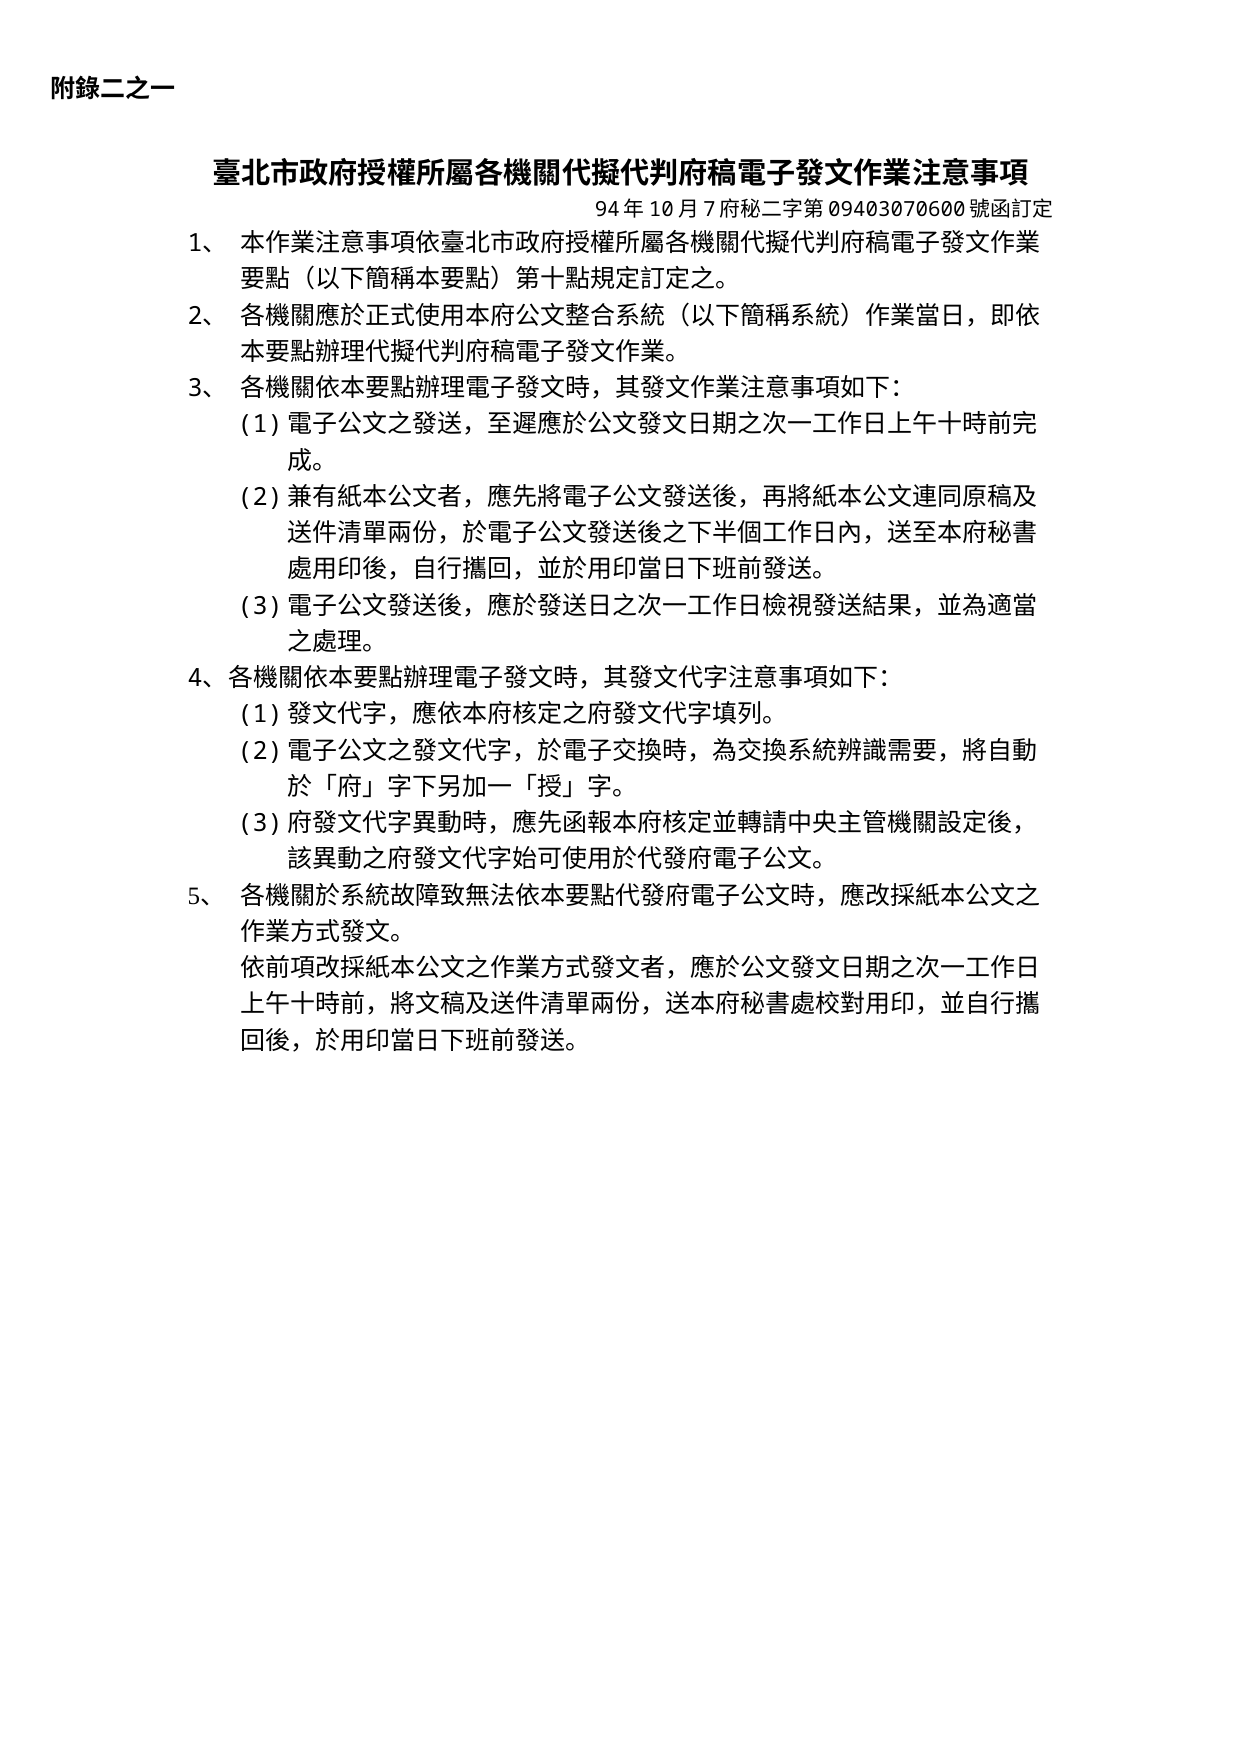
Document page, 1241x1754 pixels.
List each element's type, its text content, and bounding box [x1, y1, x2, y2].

list 電子公文發送後，應於發送日之次一工作日檢視發送結果，並為適當之處理。 [237, 585, 1053, 658]
list 電子公文之發文代字，於電子交換時，為交換系統辨識需要，將自動於「府」字下另加一「授」字。 [237, 730, 1053, 803]
list 各機關依本要點辦理電子發文時，其發文代字注意事項如下： [187, 658, 1053, 694]
list 本作業注意事項依臺北市政府授權所屬各機關代擬代判府稿電子發文作業要點（以下簡稱本要點）第十點規定訂定之。 [187, 223, 1053, 295]
list 電子公文之發送，至遲應於公文發文日期之次一工作日上午十時前完成。 [237, 404, 1053, 476]
list 兼有紙本公文者，應先將電子公文發送後，再將紙本公文連同原稿及送件清單兩份，於電子公文發送後之下半個工作日內，送至本府秘書處用印後，自行攜回，並於用印當日下班前發送。 [237, 476, 1053, 585]
list 發文代字，應依本府核定之府發文代字填列。 [237, 694, 1053, 730]
text [41, 60, 1143, 146]
text 附錄二之一 [50, 69, 1134, 105]
list 各機關應於正式使用本府公文整合系統（以下簡稱系統）作業當日，即依本要點辦理代擬代判府稿電子發文作業。 [187, 295, 1053, 368]
list 府發文代字異動時，應先函報本府核定並轉請中央主管機關設定後，該異動之府發文代字始可使用於代發府電子公文。 [237, 803, 1053, 875]
list 各機關於系統故障致無法依本要點代發府電子公文時，應改採紙本公文之作業方式發文。 依前項改採紙本公文之作業方式發文者，應於公文發文日期之次一工作日上午十時前，將文稿及送件清單兩份，送本府秘書處校對用印，並自行攜回後，於用印當日下班前發送。 [187, 875, 1053, 1056]
text 臺北市政府授權所屬各機關代擬代判府稿電子發文作業注意事項 [187, 152, 1053, 192]
text 94年10月7府秘二字第09403070600號函訂定 [187, 192, 1053, 223]
list 各機關依本要點辦理電子發文時，其發文作業注意事項如下： [187, 368, 1053, 404]
